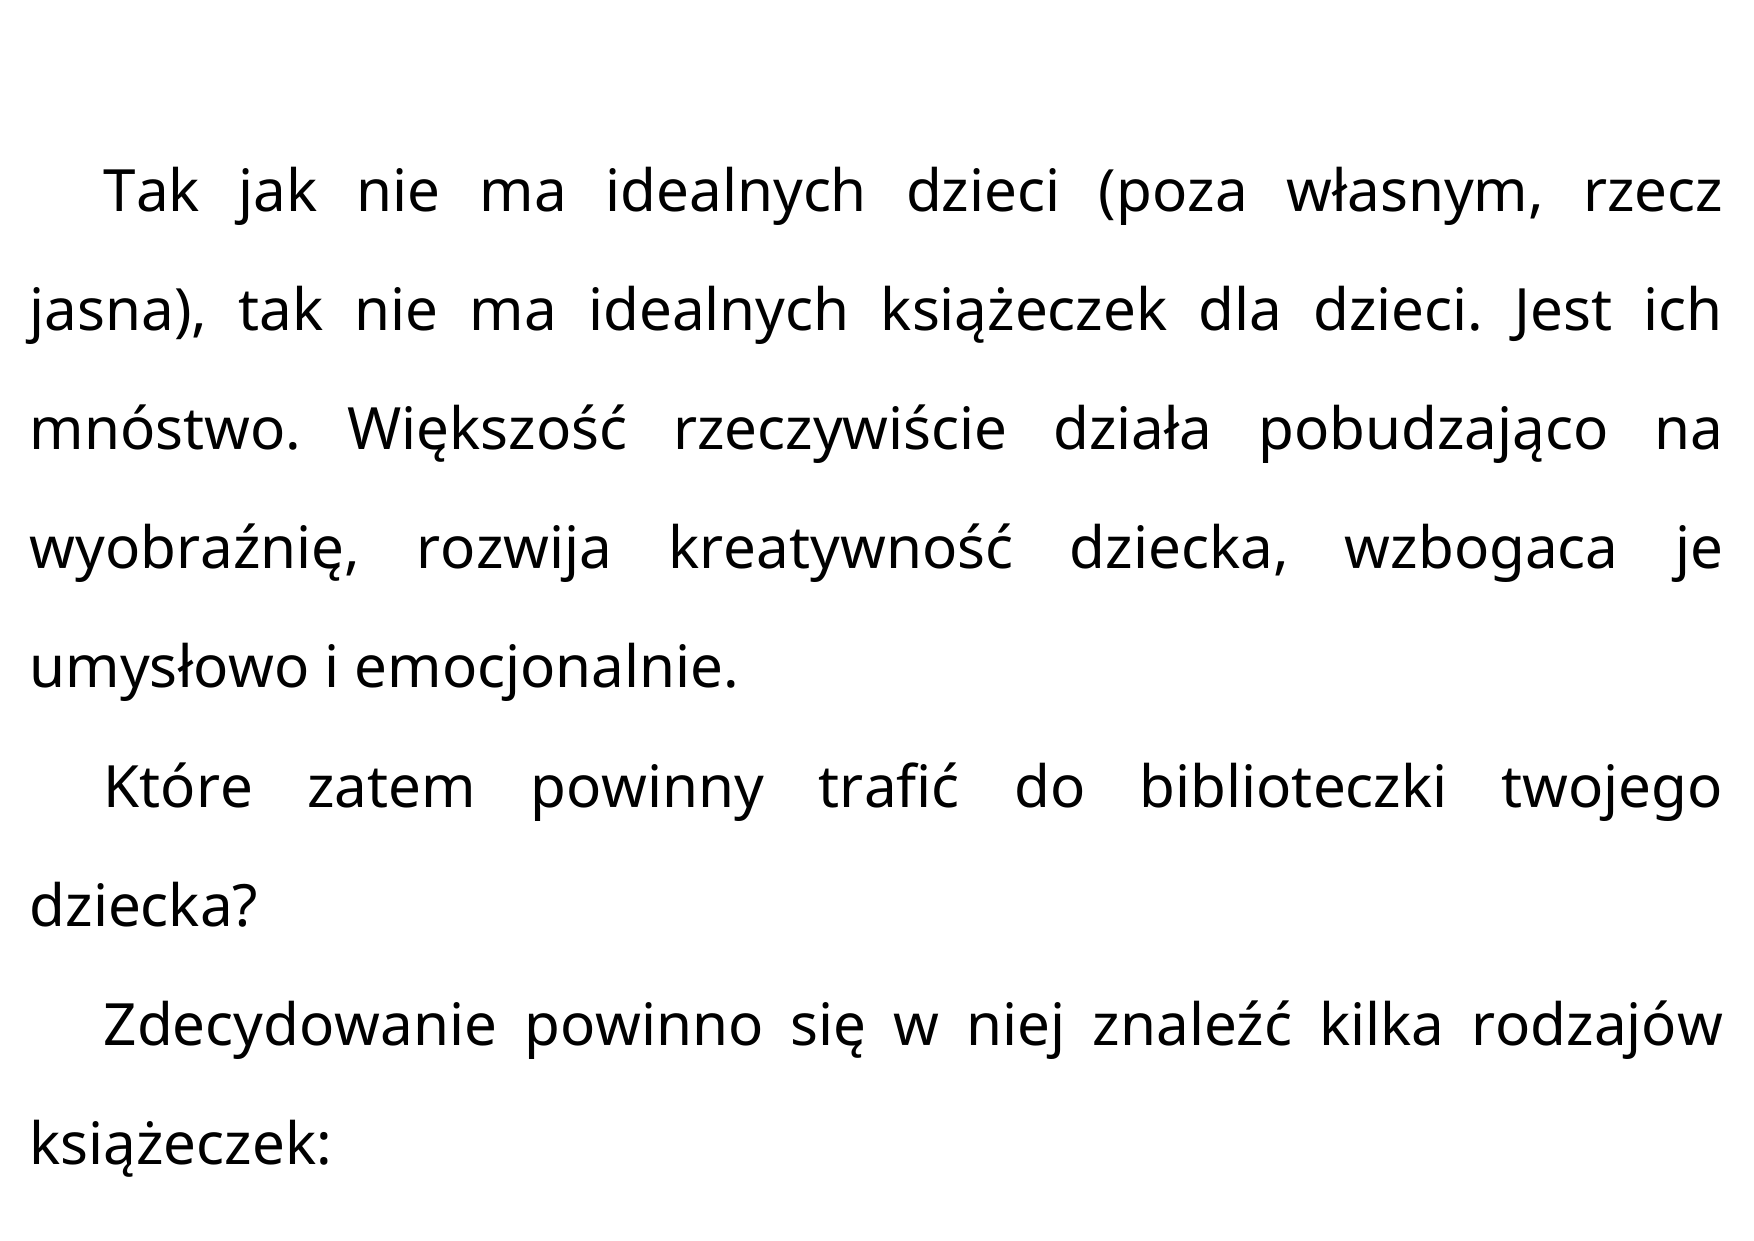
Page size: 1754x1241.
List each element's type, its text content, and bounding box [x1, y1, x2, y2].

text Zdecydowanie powinno się w niej znaleźć kilka rodzajów książeczek: [29, 983, 1724, 1182]
text Które zatem powinny trafić do biblioteczki twojego dziecka? [29, 744, 1724, 943]
text Tak jak nie ma idealnych dzieci (poza własnym, rzecz jasna), tak nie ma idealnych książeczek dla dzieci. Jest ich mnóstwo. Większość rzeczywiście działa pobudzająco na wyobraźnię, rozwija kreatywność dziecka, wzbogaca je umysłowo i emocjonalnie. [29, 149, 1724, 705]
